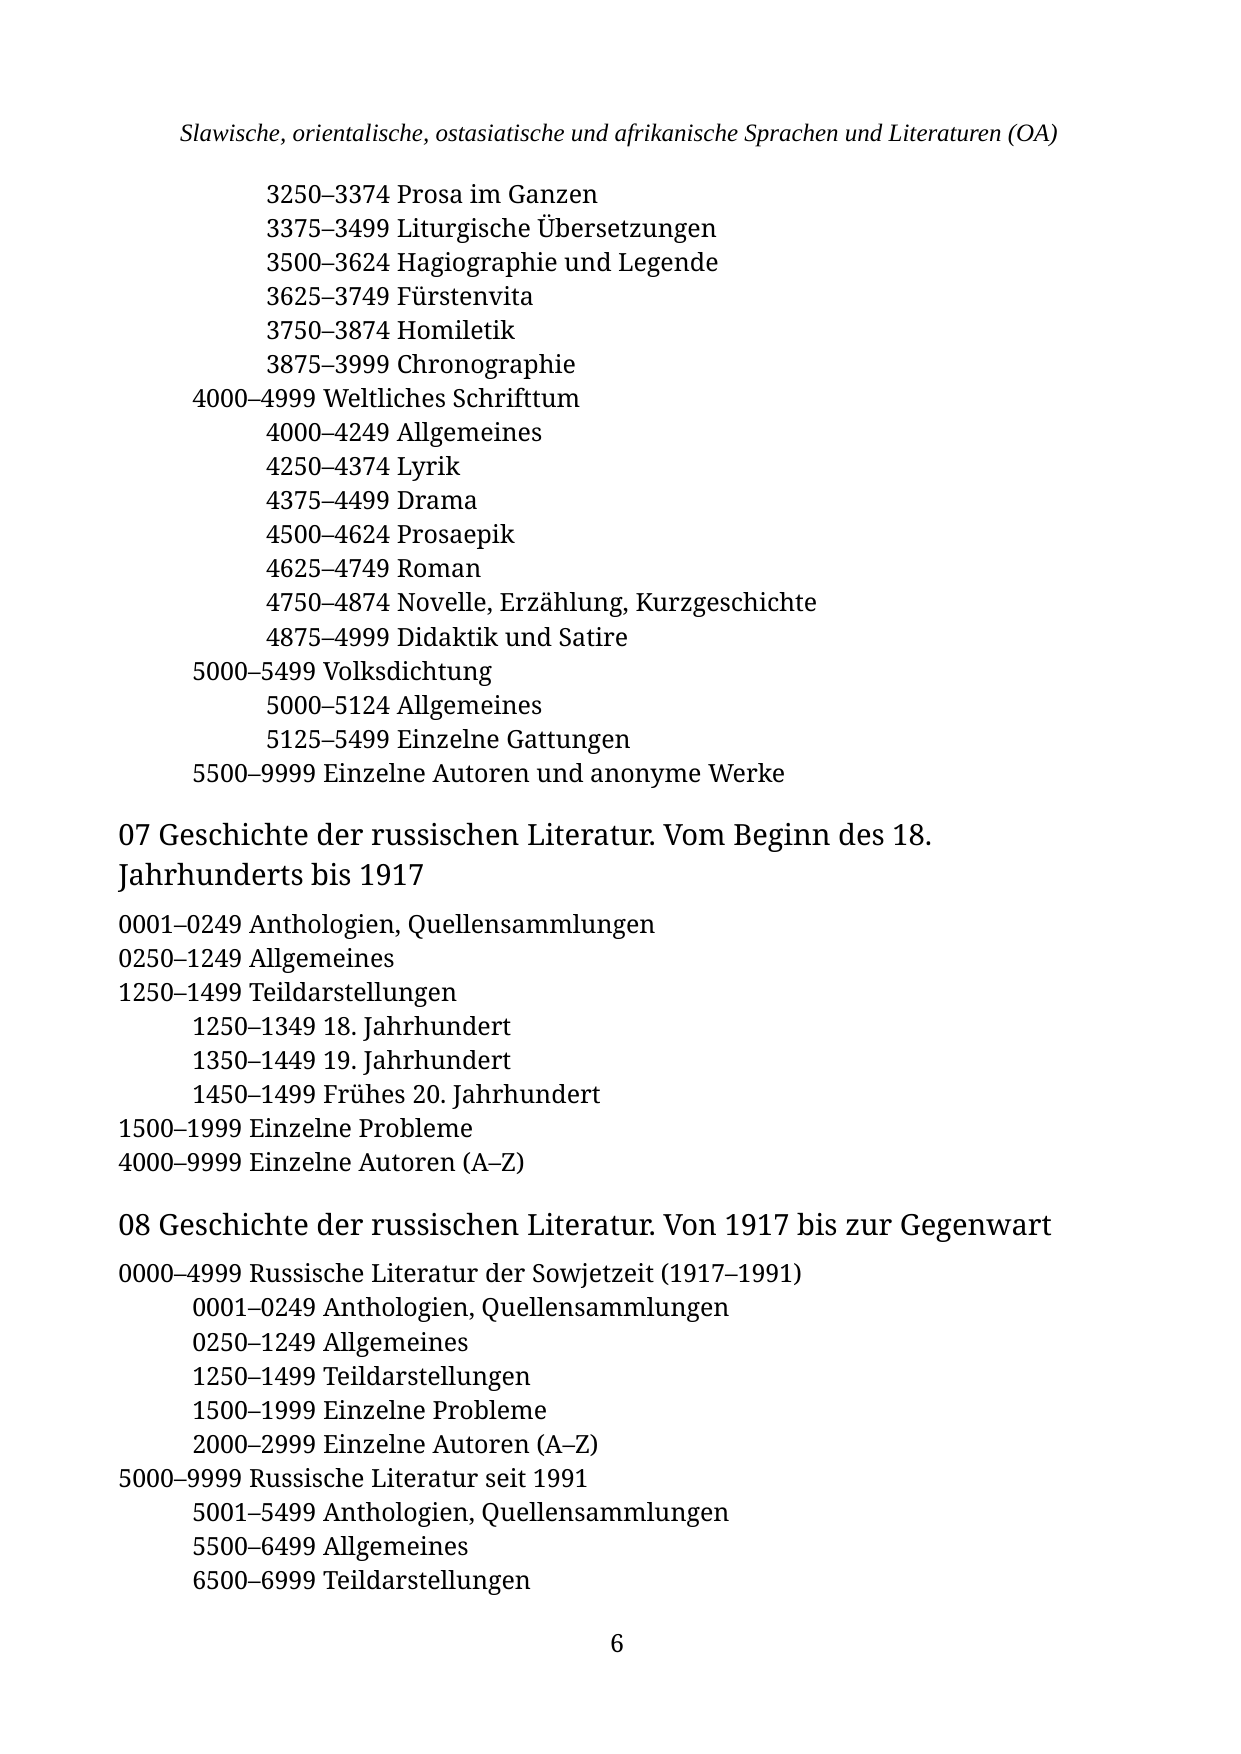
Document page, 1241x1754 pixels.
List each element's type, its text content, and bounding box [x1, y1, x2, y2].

text 5500–6499 Allgemeines [118, 1528, 1122, 1563]
subtitle 07 Geschichte der russischen Literatur. Vom Beginn des 18. Jahrhunderts bis 1917 [118, 814, 1122, 894]
text 6500–6999 Teildarstellungen [118, 1563, 1122, 1597]
text 1500–1999 Einzelne Probleme [118, 1392, 1122, 1426]
text 5500–9999 Einzelne Autoren und anonyme Werke [118, 755, 1122, 789]
text 3625–3749 Fürstenvita [118, 278, 1122, 313]
text 4000–4999 Weltliches Schrifttum [118, 381, 1122, 415]
text 0001–0249 Anthologien, Quellensammlungen [118, 1290, 1122, 1324]
text 3750–3874 Homiletik [118, 313, 1122, 347]
text 1450–1499 Frühes 20. Jahrhundert [118, 1077, 1122, 1111]
text 4625–4749 Roman [118, 551, 1122, 585]
text 5000–5499 Volksdichtung [118, 653, 1122, 687]
text 5000–5124 Allgemeines [118, 687, 1122, 721]
text 0001–0249 Anthologien, Quellensammlungen [118, 906, 1122, 940]
text 4750–4874 Novelle, Erzählung, Kurzgeschichte [118, 585, 1122, 619]
text 3250–3374 Prosa im Ganzen [118, 176, 1122, 210]
text 4000–4249 Allgemeines [118, 415, 1122, 449]
text 3375–3499 Liturgische Übersetzungen [118, 210, 1122, 244]
text 3875–3999 Chronographie [118, 347, 1122, 381]
text 1350–1449 19. Jahrhundert [118, 1043, 1122, 1077]
text 1250–1349 18. Jahrhundert [118, 1008, 1122, 1043]
text 1250–1499 Teildarstellungen [118, 974, 1122, 1008]
subtitle 08 Geschichte der russischen Literatur. Von 1917 bis zur Gegenwart [118, 1204, 1122, 1243]
text 0000–4999 Russische Literatur der Sowjetzeit (1917–1991) [118, 1256, 1122, 1290]
text 4250–4374 Lyrik [118, 449, 1122, 483]
text 5001–5499 Anthologien, Quellensammlungen [118, 1494, 1122, 1528]
text 4875–4999 Didaktik und Satire [118, 619, 1122, 653]
text 4375–4499 Drama [118, 483, 1122, 517]
text 4500–4624 Prosaepik [118, 517, 1122, 551]
text 4000–9999 Einzelne Autoren (A–Z) [118, 1145, 1122, 1179]
text 1250–1499 Teildarstellungen [118, 1358, 1122, 1392]
text 5000–9999 Russische Literatur seit 1991 [118, 1460, 1122, 1494]
text 1500–1999 Einzelne Probleme [118, 1111, 1122, 1145]
text 0250–1249 Allgemeines [118, 940, 1122, 974]
text 3500–3624 Hagiographie und Legende [118, 244, 1122, 278]
text 0250–1249 Allgemeines [118, 1324, 1122, 1358]
text 2000–2999 Einzelne Autoren (A–Z) [118, 1426, 1122, 1460]
text 5125–5499 Einzelne Gattungen [118, 721, 1122, 755]
